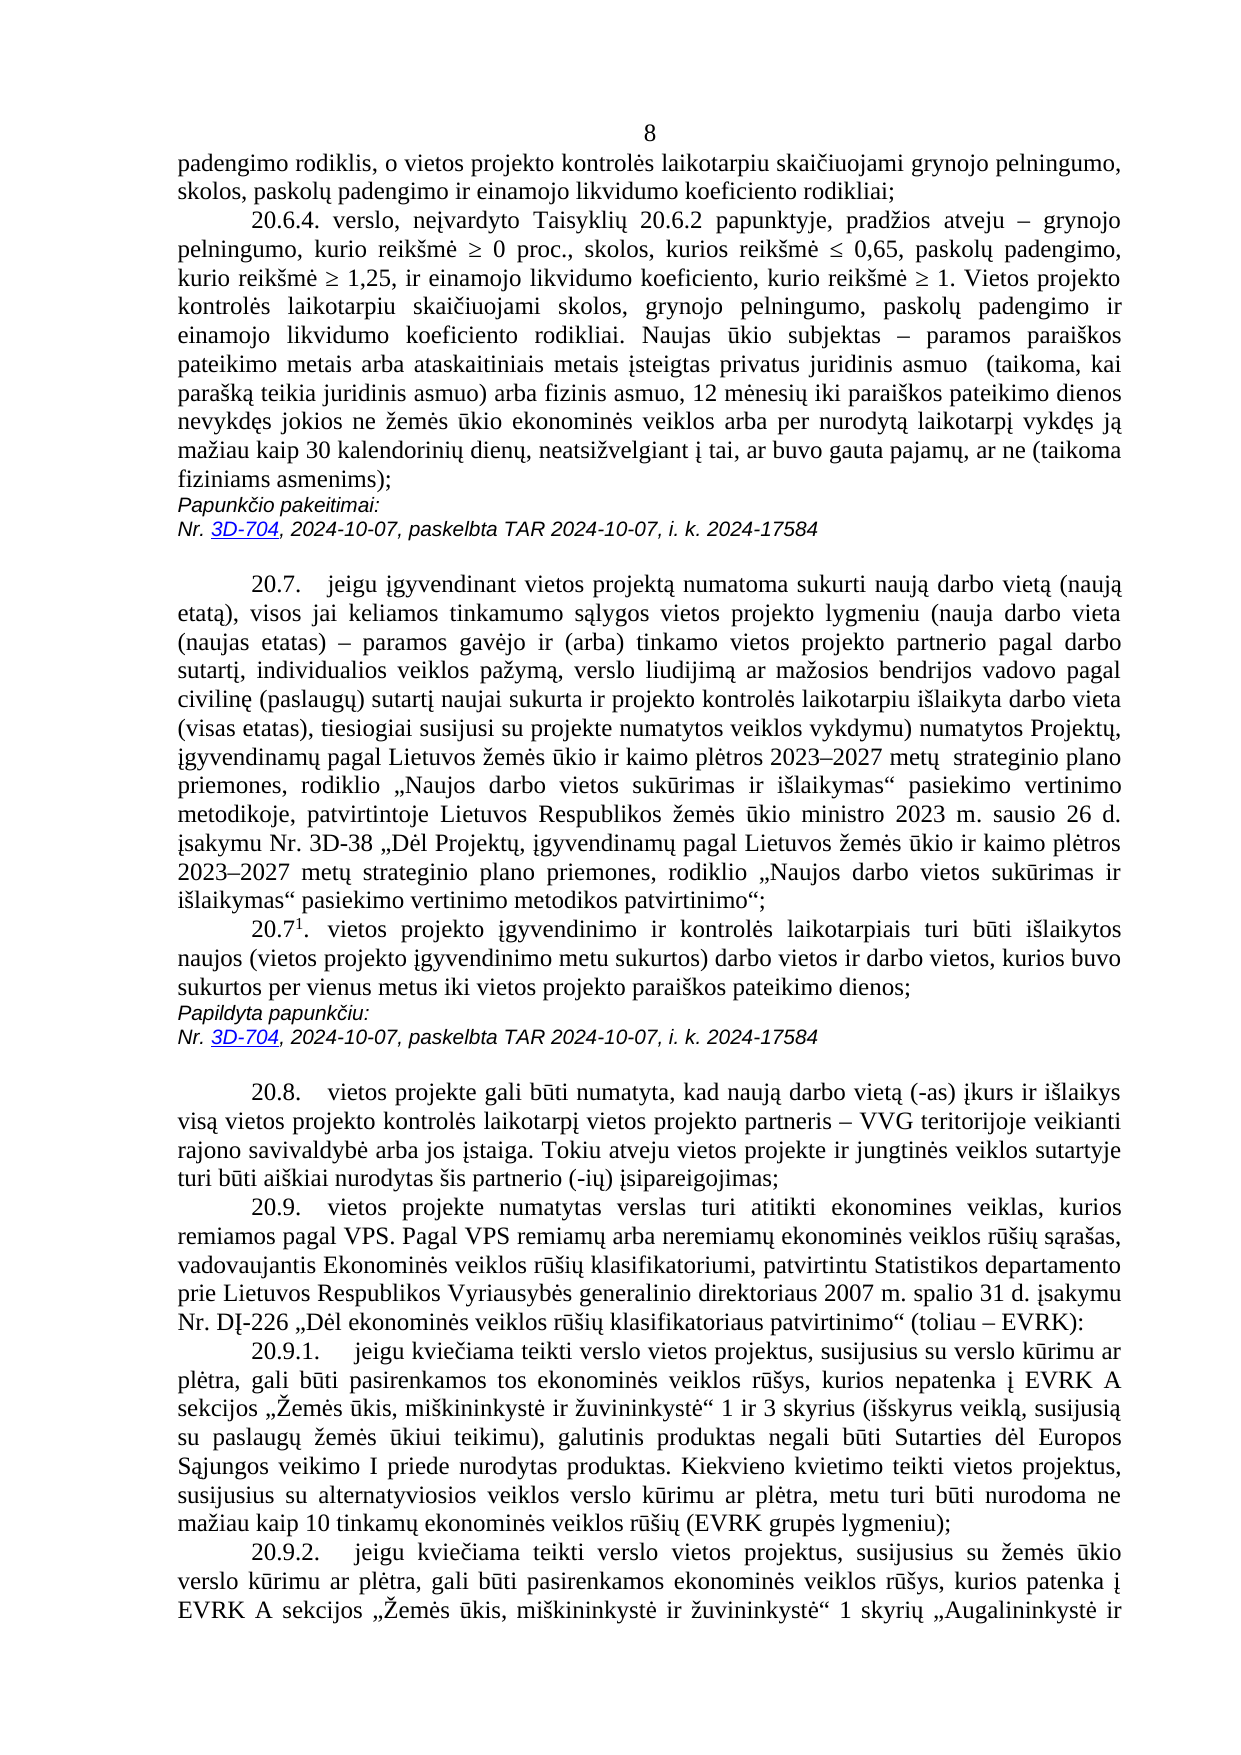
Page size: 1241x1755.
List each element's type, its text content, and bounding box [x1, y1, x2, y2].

text 20.9.2. jeigu kviečiama teikti verslo vietos projektus, susijusius su žemės ūkio verslo kūrimu ar plėtra, gali būti pasirenkamos ekonominės veiklos rūšys, kurios patenka į EVRK A sekcijos „Žemės ūkis, miškininkystė ir žuvininkystė“ 1 skyrių „Augalininkystė ir [177, 1537, 1122, 1623]
text Nr. 3D-704, 2024-10-07, paskelbta TAR 2024-10-07, i. k. 2024-17584 [177, 1024, 1122, 1048]
text 20.71. vietos projekto įgyvendinimo ir kontrolės laikotarpiais turi būti išlaikytos naujos (vietos projekto įgyvendinimo metu sukurtos) darbo vietos ir darbo vietos, kurios buvo sukurtos per vienus metus iki vietos projekto paraiškos pateikimo dienos; [177, 914, 1122, 1001]
text padengimo rodiklis, o vietos projekto kontrolės laikotarpiu skaičiuojami grynojo pelningumo, skolos, paskolų padengimo ir einamojo likvidumo koeficiento rodikliai; [177, 148, 1122, 205]
text 20.9.1. jeigu kviečiama teikti verslo vietos projektus, susijusius su verslo kūrimu ar plėtra, gali būti pasirenkamos tos ekonominės veiklos rūšys, kurios nepatenka į EVRK A sekcijos „Žemės ūkis, miškininkystė ir žuvininkystė“ 1 ir 3 skyrius (išskyrus veiklą, susijusią su paslaugų žemės ūkiui teikimu), galutinis produktas negali būti Sutarties dėl Europos Sąjungos veikimo I priede nurodytas produktas. Kiekvieno kvietimo teikti vietos projektus, susijusius su alternatyviosios veiklos verslo kūrimu ar plėtra, metu turi būti nurodoma ne mažiau kaip 10 tinkamų ekonominės veiklos rūšių (EVRK grupės lygmeniu); [177, 1336, 1122, 1537]
text Papildyta papunkčiu: [177, 1001, 1122, 1024]
text 20.6.4. verslo, neįvardyto Taisyklių 20.6.2 papunktyje, pradžios atveju – grynojo pelningumo, kurio reikšmė ≥ 0 proc., skolos, kurios reikšmė ≤ 0,65, paskolų padengimo, kurio reikšmė ≥ 1,25, ir einamojo likvidumo koeficiento, kurio reikšmė ≥ 1. Vietos projekto kontrolės laikotarpiu skaičiuojami skolos, grynojo pelningumo, paskolų padengimo ir einamojo likvidumo koeficiento rodikliai. Naujas ūkio subjektas – paramos paraiškos pateikimo metais arba ataskaitiniais metais įsteigtas privatus juridinis asmuo (taikoma, kai parašką teikia juridinis asmuo) arba fizinis asmuo, 12 mėnesių iki paraiškos pateikimo dienos nevykdęs jokios ne žemės ūkio ekonominės veiklos arba per nurodytą laikotarpį vykdęs ją mažiau kaip 30 kalendorinių dienų, neatsižvelgiant į tai, ar buvo gauta pajamų, ar ne (taikoma fiziniams asmenims); [177, 205, 1122, 493]
text 20.8. vietos projekte gali būti numatyta, kad naują darbo vietą (-as) įkurs ir išlaikys visą vietos projekto kontrolės laikotarpį vietos projekto partneris – VVG teritorijoje veikianti rajono savivaldybė arba jos įstaiga. Tokiu atveju vietos projekte ir jungtinės veiklos sutartyje turi būti aiškiai nurodytas šis partnerio (-ių) įsipareigojimas; [177, 1077, 1122, 1192]
text Nr. 3D-704, 2024-10-07, paskelbta TAR 2024-10-07, i. k. 2024-17584 [177, 517, 1122, 541]
text 20.7. jeigu įgyvendinant vietos projektą numatoma sukurti naują darbo vietą (naują etatą), visos jai keliamos tinkamumo sąlygos vietos projekto lygmeniu (nauja darbo vieta (naujas etatas) – paramos gavėjo ir (arba) tinkamo vietos projekto partnerio pagal darbo sutartį, individualios veiklos pažymą, verslo liudijimą ar mažosios bendrijos vadovo pagal civilinę (paslaugų) sutartį naujai sukurta ir projekto kontrolės laikotarpiu išlaikyta darbo vieta (visas etatas), tiesiogiai susijusi su projekte numatytos veiklos vykdymu) numatytos Projektų, įgyvendinamų pagal Lietuvos žemės ūkio ir kaimo plėtros 2023–2027 metų strateginio plano priemones, rodiklio „Naujos darbo vietos sukūrimas ir išlaikymas“ pasiekimo vertinimo metodikoje, patvirtintoje Lietuvos Respublikos žemės ūkio ministro 2023 m. sausio 26 d. įsakymu Nr. 3D-38 „Dėl Projektų, įgyvendinamų pagal Lietuvos žemės ūkio ir kaimo plėtros 2023–2027 metų strateginio plano priemones, rodiklio „Naujos darbo vietos sukūrimas ir išlaikymas“ pasiekimo vertinimo metodikos patvirtinimo“; [177, 569, 1122, 914]
text Papunkčio pakeitimai: [177, 493, 1122, 517]
text 20.9. vietos projekte numatytas verslas turi atitikti ekonomines veiklas, kurios remiamos pagal VPS. Pagal VPS remiamų arba neremiamų ekonominės veiklos rūšių sąrašas, vadovaujantis Ekonominės veiklos rūšių klasifikatoriumi, patvirtintu Statistikos departamento prie Lietuvos Respublikos Vyriausybės generalinio direktoriaus 2007 m. spalio 31 d. įsakymu Nr. DĮ-226 „Dėl ekonominės veiklos rūšių klasifikatoriaus patvirtinimo“ (toliau – EVRK): [177, 1192, 1122, 1336]
